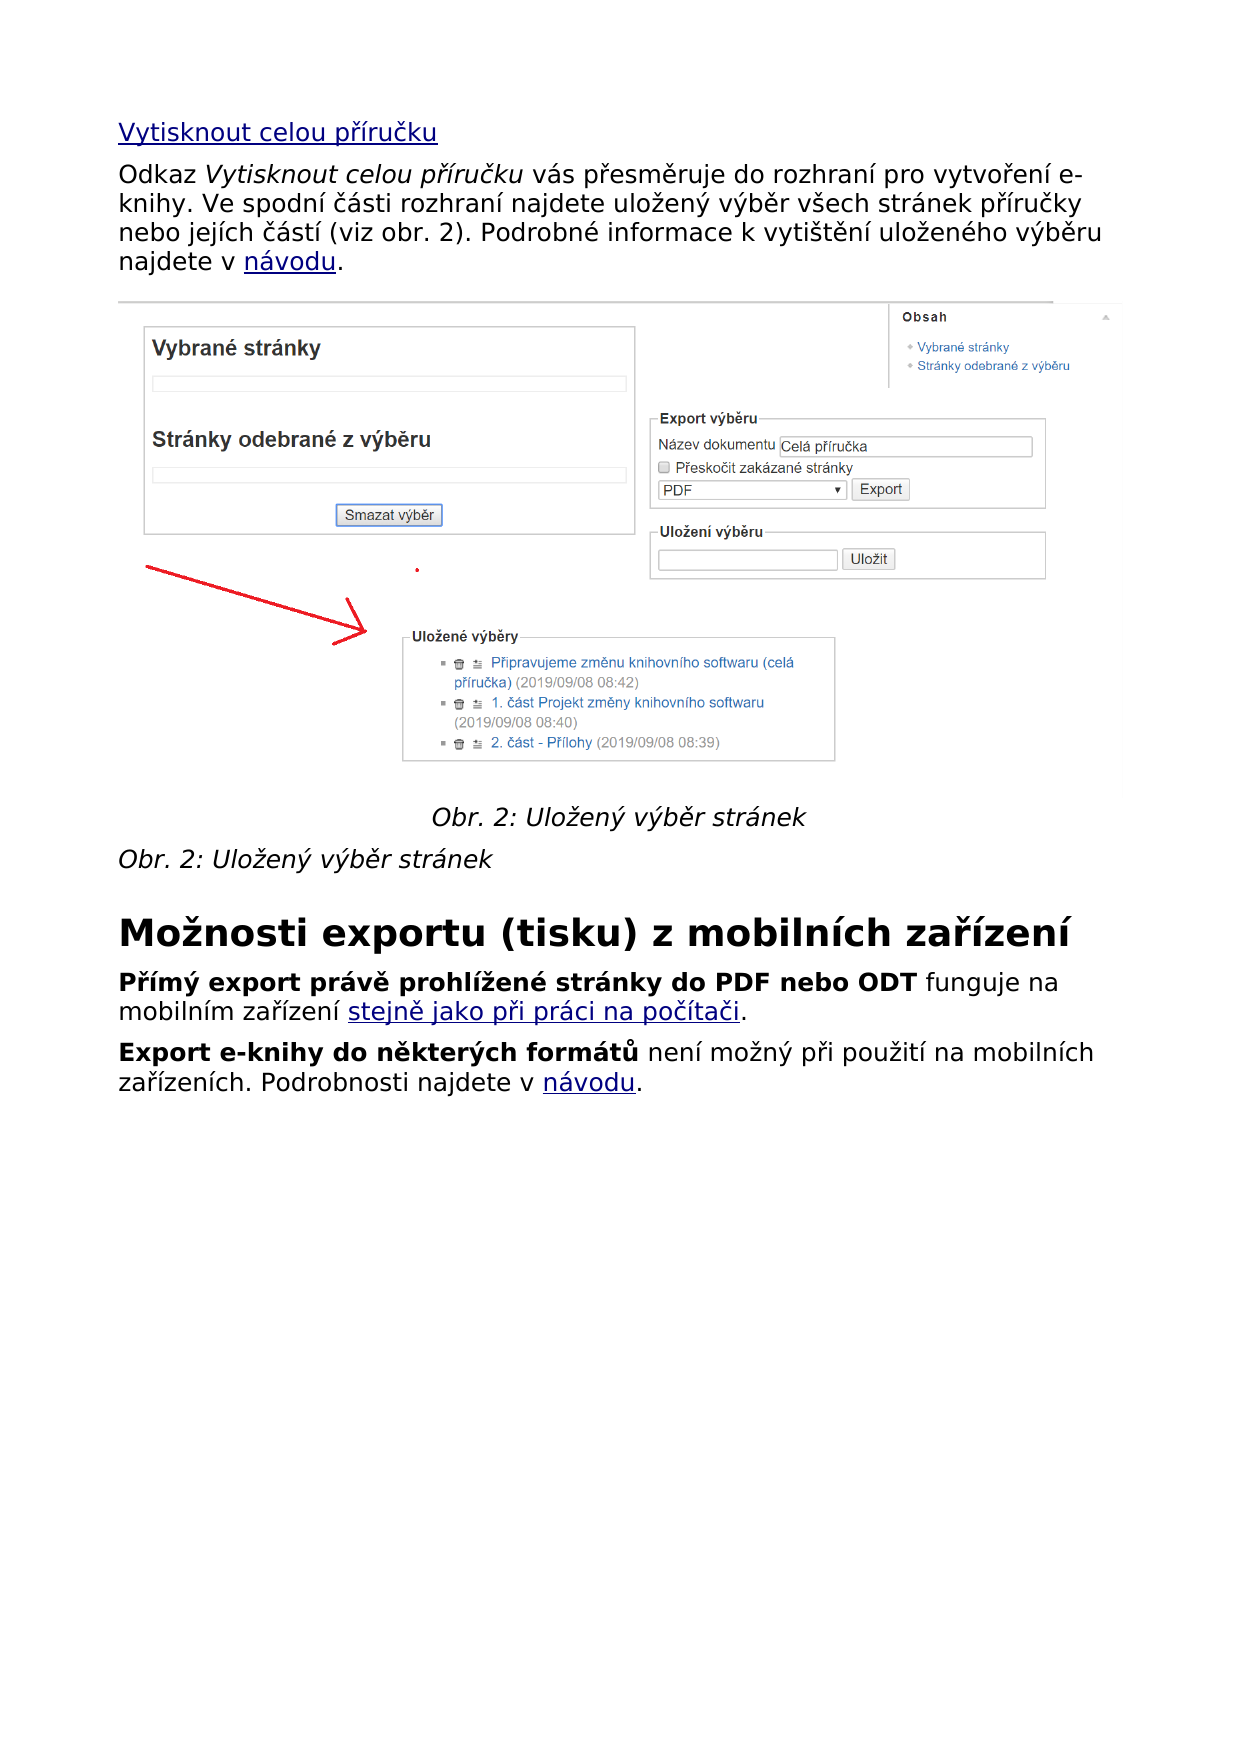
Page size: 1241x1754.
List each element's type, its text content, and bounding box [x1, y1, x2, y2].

text Přímý export právě prohlížené stránky do PDF nebo ODT funguje na mobilním zařízení stejně jako při práci na počítači. [118, 968, 1122, 1026]
text Obr. 2: Uložený výběr stránek [118, 845, 1122, 874]
text Vytisknout celou příručku [118, 118, 1122, 147]
picture [118, 301, 1123, 798]
text Export e-knihy do některých formátů není možný při použití na mobilních zařízeních. Podrobnosti najdete v návodu. [118, 1039, 1122, 1097]
text Obr. 2: Uložený výběr stránek [118, 798, 1122, 832]
text Odkaz Vytisknout celou příručku vás přesměruje do rozhraní pro vytvoření e-knihy. Ve spodní části rozhraní najdete uložený výběr všech stránek příručky nebo jejích částí (viz obr. 2). Podrobné informace k vytištění uloženého výběru najdete v návodu. [118, 160, 1122, 276]
subtitle Možnosti exportu (tisku) z mobilních zařízení [118, 912, 1122, 955]
